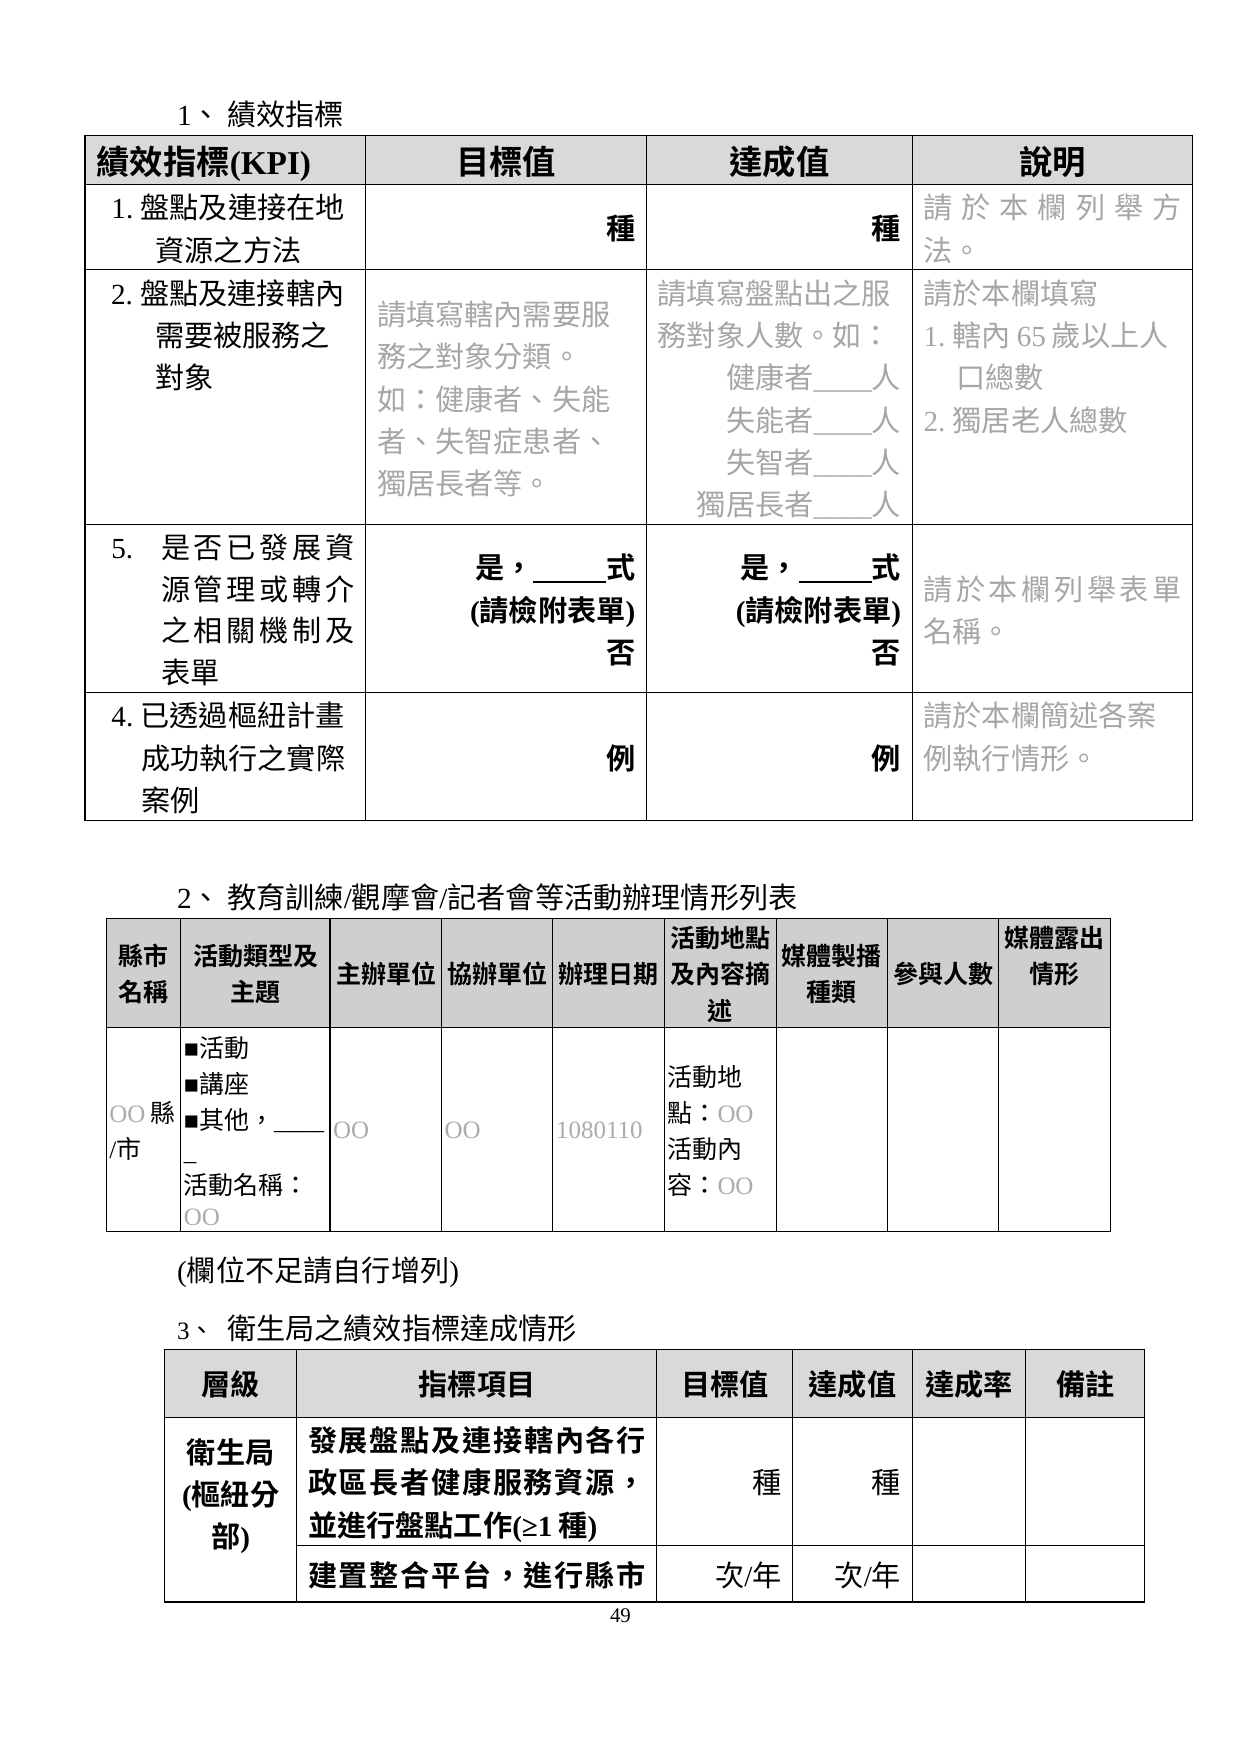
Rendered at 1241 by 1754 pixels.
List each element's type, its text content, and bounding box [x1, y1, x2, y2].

table_header 縣市名稱 [107, 919, 180, 1027]
table_cell 種 [793, 1418, 912, 1544]
table_cell 種 [366, 185, 646, 269]
table_header 主辦單位 [331, 919, 441, 1027]
table_cell 4. 已透過樞紐計畫成功執行之實際案例 [86, 693, 365, 820]
table_cell ■活動 ■講座 ■其他，_____ 活動名稱：OO [181, 1028, 329, 1231]
table_cell 例 [366, 693, 646, 820]
table_header 績效指標(KPI) [86, 136, 365, 184]
table_cell OO縣/市 [107, 1028, 180, 1231]
table_header 協辦單位 [442, 919, 552, 1027]
table_header 達成率 [913, 1350, 1025, 1417]
table_header 活動類型及主題 [181, 919, 329, 1027]
table_cell 種 [647, 185, 912, 269]
table_cell 2. 盤點及連接轄內需要被服務之對象 [86, 270, 365, 524]
table_cell 請於本欄列舉方法。 [913, 185, 1192, 269]
text (欄位不足請自行增列) [177, 1244, 1122, 1290]
table_header 媒體製播種類 [777, 919, 887, 1027]
table_cell 請於本欄填寫 1. 轄內65歲以上人口總數 2. 獨居老人總數 [913, 270, 1192, 524]
table_cell [1026, 1546, 1144, 1601]
table_cell 請填寫盤點出之服務對象人數。如： 健康者____人 失能者____人 失智者____人 獨居長者____人 [647, 270, 912, 524]
table_header 媒體露出情形 [999, 919, 1110, 1027]
table_cell 是， 式 (請檢附表單) 否 [366, 525, 646, 692]
table_cell 衛生局 (樞紐分 部) [165, 1418, 296, 1601]
table_cell 是， 式 (請檢附表單) 否 [647, 525, 912, 692]
table_cell 1080110 [553, 1028, 664, 1231]
table_cell [913, 1546, 1025, 1601]
table_header 活動地點及內容摘述 [665, 919, 776, 1027]
table_cell 1. 盤點及連接在地資源之方法 [86, 185, 365, 269]
table_header 說明 [913, 136, 1192, 184]
table_cell 請於本欄列舉表單名稱。 [913, 525, 1192, 692]
table_cell 活動地點：OO 活動內容：OO [665, 1028, 776, 1231]
table_header 辦理日期 [553, 919, 664, 1027]
table_header 備註 [1026, 1350, 1144, 1417]
table_header 達成值 [793, 1350, 912, 1417]
table_cell [913, 1418, 1025, 1544]
table_cell [888, 1028, 998, 1231]
table_header 指標項目 [297, 1350, 656, 1417]
table_header 層級 [165, 1350, 296, 1417]
table_header 目標值 [657, 1350, 792, 1417]
table_cell 請填寫轄內需要服務之對象分類。 如：健康者、失能者、失智症患者、獨居長者等。 [366, 270, 646, 524]
list 績效指標 [177, 89, 1122, 134]
table_cell 次/年 [657, 1546, 792, 1601]
table_header 參與人數 [888, 919, 998, 1027]
table_cell [777, 1028, 887, 1231]
table_cell 次/年 [793, 1546, 912, 1601]
table_header 達成值 [647, 136, 912, 184]
table_cell 建置整合平台，進行縣市 [297, 1546, 656, 1601]
table_cell OO [331, 1028, 441, 1231]
table_cell 請於本欄簡述各案例執行情形。 [913, 693, 1192, 820]
table_cell OO [442, 1028, 552, 1231]
table_header 目標值 [366, 136, 646, 184]
table_cell 發展盤點及連接轄內各行政區長者健康服務資源，並進行盤點工作(≥1種) [297, 1418, 656, 1544]
table_cell 是否已發展資源管理或轉介之相關機制及表單 [86, 525, 365, 692]
table_cell 種 [657, 1418, 792, 1544]
list 教育訓練/觀摩會/記者會等活動辦理情形列表 [177, 872, 1122, 917]
table_cell [999, 1028, 1110, 1231]
table_cell 例 [647, 693, 912, 820]
table_cell [1026, 1418, 1144, 1544]
list 衛生局之績效指標達成情形 [177, 1303, 1122, 1348]
